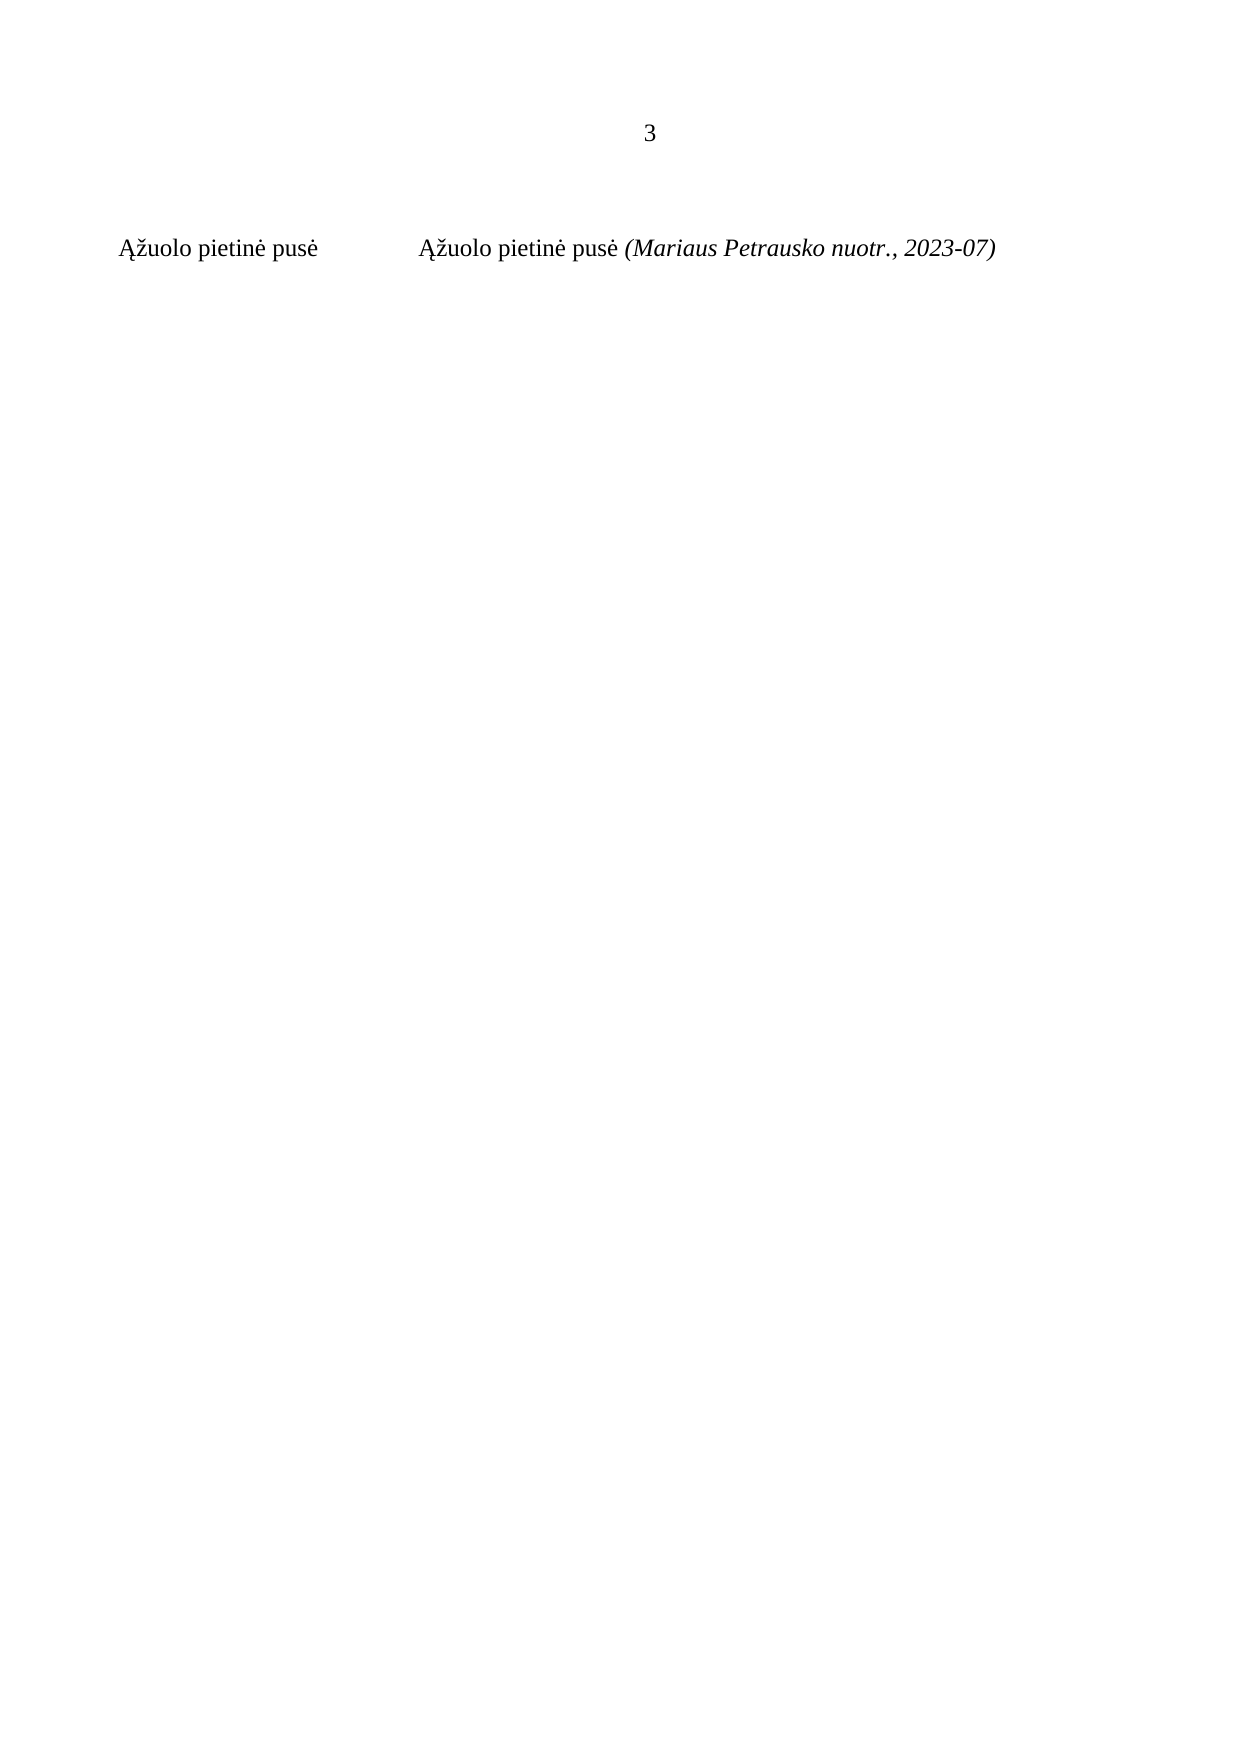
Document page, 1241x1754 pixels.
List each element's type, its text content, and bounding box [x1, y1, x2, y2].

text Ąžuolo pietinė pusė Ąžuolo pietinė pusė (Mariaus Petrausko nuotr., 2023-07) [118, 233, 1181, 262]
